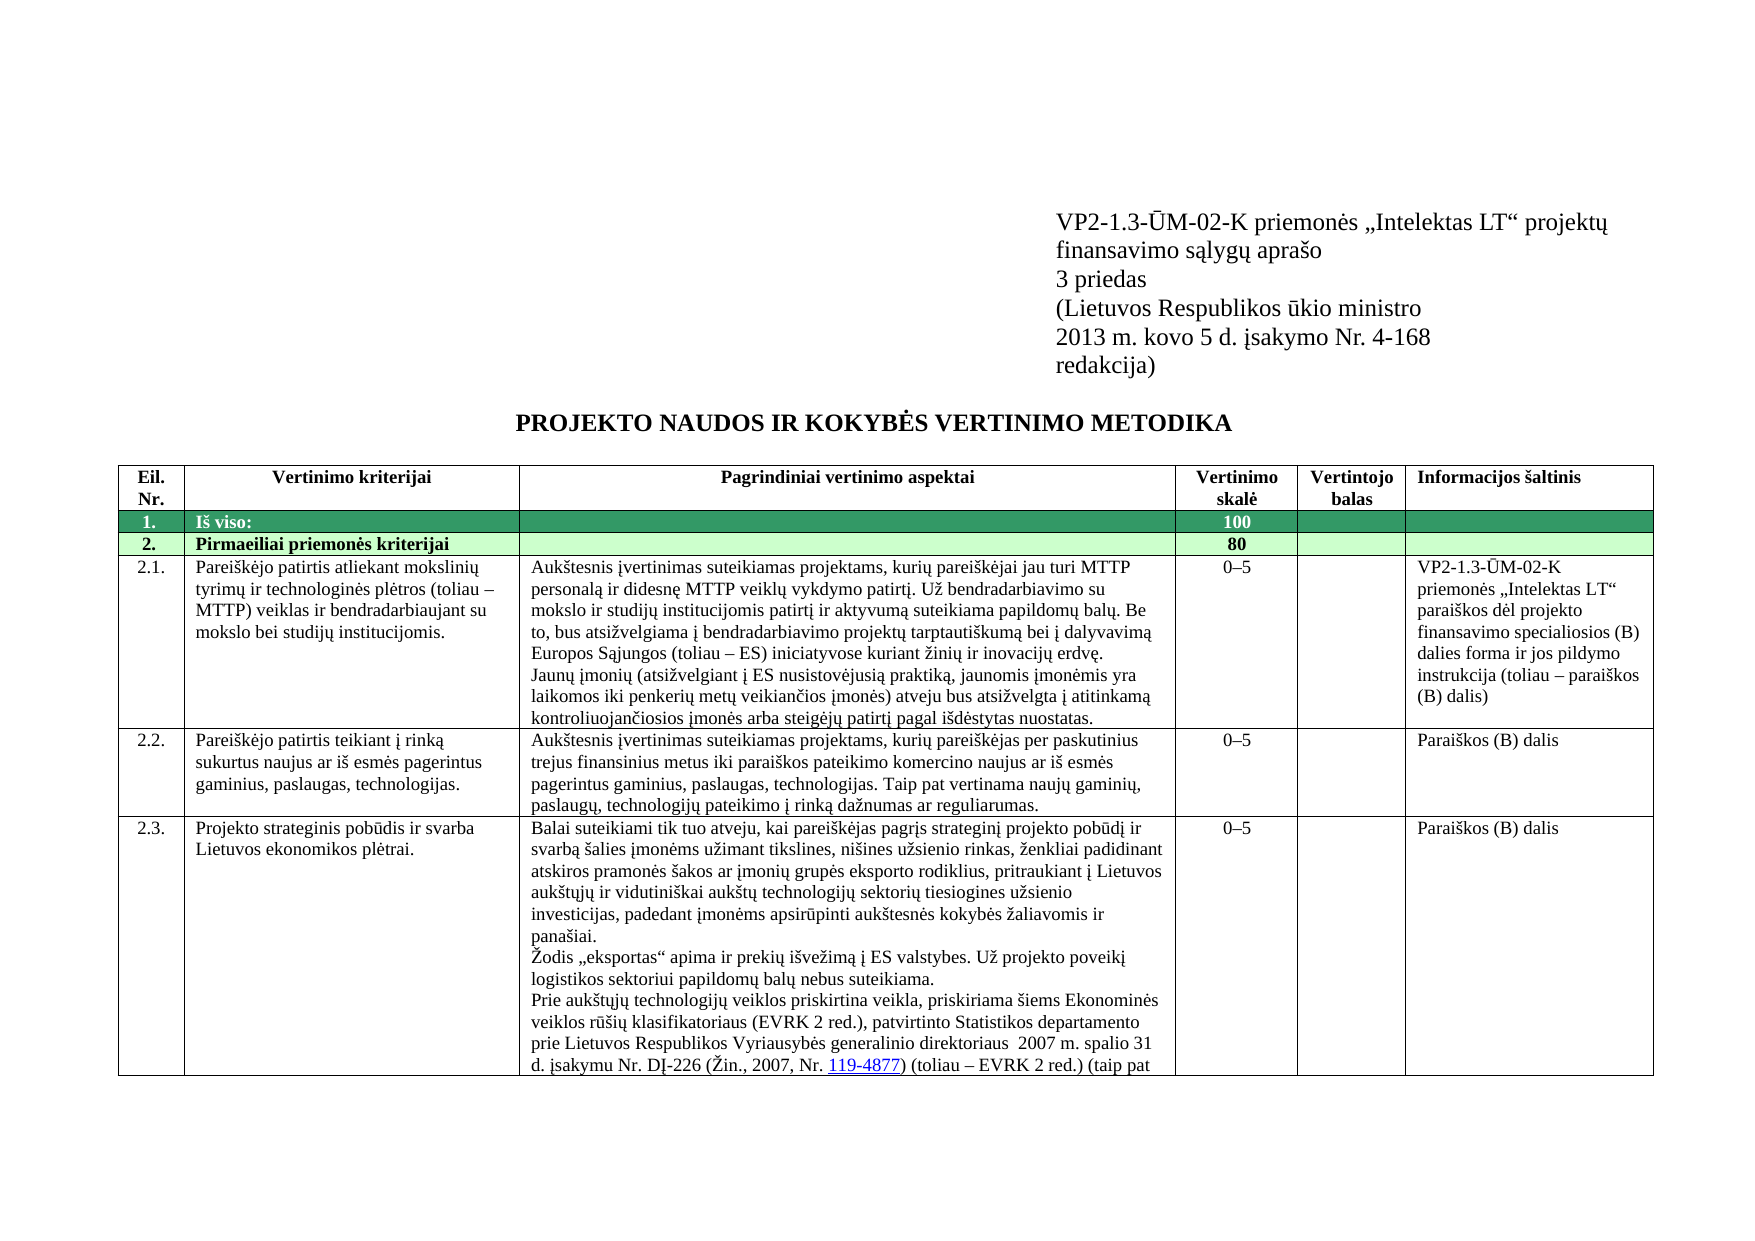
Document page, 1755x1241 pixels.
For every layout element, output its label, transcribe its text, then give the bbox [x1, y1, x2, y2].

table_cell [520, 533, 1175, 555]
table_cell 0–5 [1176, 556, 1297, 728]
table_cell 80 [1176, 533, 1297, 555]
table_cell 100 [1176, 511, 1297, 532]
table_cell 2.3. [119, 817, 184, 1075]
table_header Vertinimo skalė [1176, 466, 1297, 509]
table_cell 2.1. [119, 556, 184, 728]
table_cell 2.2. [119, 729, 184, 816]
table_cell Paraiškos (B) dalis [1406, 729, 1653, 816]
table_cell 0–5 [1176, 817, 1297, 1075]
table_cell Projekto strateginis pobūdis ir svarba Lietuvos ekonomikos plėtrai. [185, 817, 519, 1075]
table_header Pagrindiniai vertinimo aspektai [520, 466, 1175, 509]
text redakcija) [1056, 350, 1636, 379]
table_cell Iš viso: [185, 511, 519, 532]
table_cell Paraiškos (B) dalis [1406, 817, 1653, 1075]
table_header Vertinimo kriterijai [185, 466, 519, 509]
table_cell [1298, 729, 1405, 816]
text (Lietuvos Respublikos ūkio ministro [1056, 293, 1636, 322]
table_header Informacijos šaltinis [1406, 466, 1653, 509]
table_cell Aukštesnis įvertinimas suteikiamas projektams, kurių pareiškėjas per paskutinius trejus finansinius metus iki paraiškos pateikimo komercino naujus ar iš esmės pagerintus gaminius, paslaugas, technologijas. Taip pat vertinama naujų gaminių, paslaugų, technologijų pateikimo į rinką dažnumas ar reguliarumas. [520, 729, 1175, 816]
table_cell [1298, 556, 1405, 728]
text PROJEKTO NAUDOS IR KOKYBĖS VERTINIMO METODIKA [118, 408, 1636, 437]
table_cell [1406, 511, 1653, 532]
table_header Eil. Nr. [119, 466, 184, 509]
table_header Vertintojo balas [1298, 466, 1405, 509]
table_cell 2. [119, 533, 184, 555]
text 2013 m. kovo 5 d. įsakymo Nr. 4-168 [1056, 322, 1636, 350]
table_cell Pareiškėjo patirtis atliekant mokslinių tyrimų ir technologinės plėtros (toliau – MTTP) veiklas ir bendradarbiaujant su mokslo bei studijų institucijomis. [185, 556, 519, 728]
text 3 priedas [1056, 264, 1636, 293]
table_cell 0–5 [1176, 729, 1297, 816]
table_cell Balai suteikiami tik tuo atveju, kai pareiškėjas pagrįs strateginį projekto pobūdį ir svarbą šalies įmonėms užimant tikslines, nišines užsienio rinkas, ženkliai padidinant atskiros pramonės šakos ar įmonių grupės eksporto rodiklius, pritraukiant į Lietuvos aukštųjų ir vidutiniškai aukštų technologijų sektorių tiesiogines užsienio investicijas, padedant įmonėms apsirūpinti aukštesnės kokybės žaliavomis ir panašiai. Žodis „eksportas“ apima ir prekių išvežimą į ES valstybes. Už projekto poveikį logistikos sektoriui papildomų balų nebus suteikiama. Prie aukštųjų technologijų veiklos priskirtina veikla, priskiriama šiems Ekonominės veiklos rūšių klasifikatoriaus (EVRK 2 red.), patvirtinto Statistikos departamento prie Lietuvos Respublikos Vyriausybės generalinio direktoriaus 2007 m. spalio 31 d. įsakymu Nr. DĮ-226 (Žin., 2007, Nr. 119-4877) (toliau – EVRK 2 red.) (taip pat [520, 817, 1175, 1075]
table_cell [1298, 817, 1405, 1075]
text finansavimo sąlygų aprašo [1056, 235, 1636, 264]
text VP2-1.3-ŪM-02-K priemonės „Intelektas LT“ projektų [1056, 207, 1636, 235]
table_cell [1298, 511, 1405, 532]
table_cell [1298, 533, 1405, 555]
table_cell Pareiškėjo patirtis teikiant į rinką sukurtus naujus ar iš esmės pagerintus gaminius, paslaugas, technologijas. [185, 729, 519, 816]
table_cell [520, 511, 1175, 532]
table_cell Aukštesnis įvertinimas suteikiamas projektams, kurių pareiškėjai jau turi MTTP personalą ir didesnę MTTP veiklų vykdymo patirtį. Už bendradarbiavimo su mokslo ir studijų institucijomis patirtį ir aktyvumą suteikiama papildomų balų. Be to, bus atsižvelgiama į bendradarbiavimo projektų tarptautiškumą bei į dalyvavimą Europos Sąjungos (toliau – ES) iniciatyvose kuriant žinių ir inovacijų erdvę. Jaunų įmonių (atsižvelgiant į ES nusistovėjusią praktiką, jaunomis įmonėmis yra laikomos iki penkerių metų veikiančios įmonės) atveju bus atsižvelgta į atitinkamą kontroliuojančiosios įmonės arba steigėjų patirtį pagal išdėstytas nuostatas. [520, 556, 1175, 728]
table_cell [1406, 533, 1653, 555]
table_cell 1. [119, 511, 184, 532]
table_cell VP2-1.3-ŪM-02-K priemonės „Intelektas LT“ paraiškos dėl projekto finansavimo specialiosios (B) dalies forma ir jos pildymo instrukcija (toliau – paraiškos (B) dalis) [1406, 556, 1653, 728]
table_cell Pirmaeiliai priemonės kriterijai [185, 533, 519, 555]
